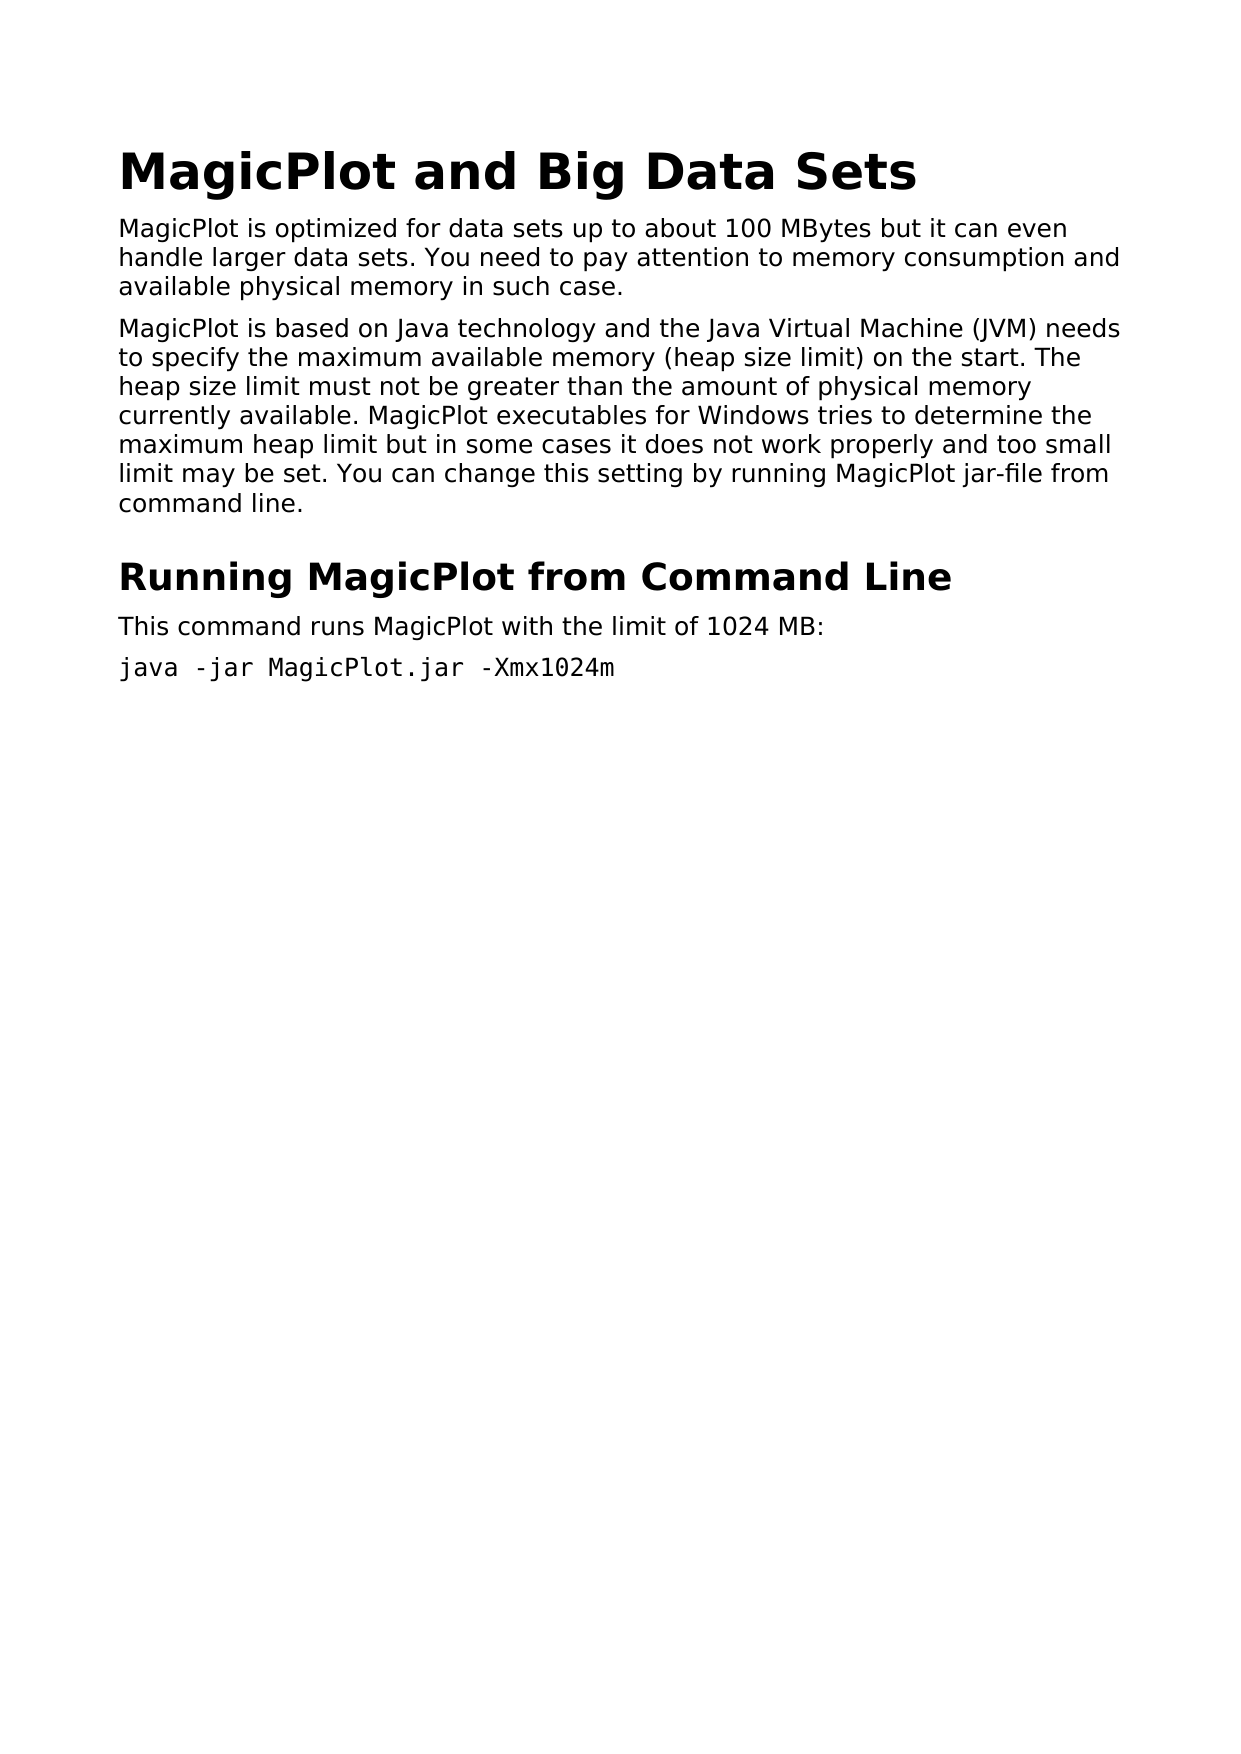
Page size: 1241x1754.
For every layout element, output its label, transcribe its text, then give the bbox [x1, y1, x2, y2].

text java -jar MagicPlot.jar -Xmx1024m [118, 653, 1122, 682]
subtitle MagicPlot and Big Data Sets [118, 143, 1122, 201]
text MagicPlot is optimized for data sets up to about 100 MBytes but it can even handle larger data sets. You need to pay attention to memory consumption and available physical memory in such case. [118, 214, 1122, 301]
subtitle Running MagicPlot from Command Line [118, 556, 1122, 599]
text This command runs MagicPlot with the limit of 1024 MB: [118, 612, 1122, 641]
text MagicPlot is based on Java technology and the Java Virtual Machine (JVM) needs to specify the maximum available memory (heap size limit) on the start. The heap size limit must not be greater than the amount of physical memory currently available. MagicPlot executables for Windows tries to determine the maximum heap limit but in some cases it does not work properly and too small limit may be set. You can change this setting by running MagicPlot jar-file from command line. [118, 314, 1122, 518]
